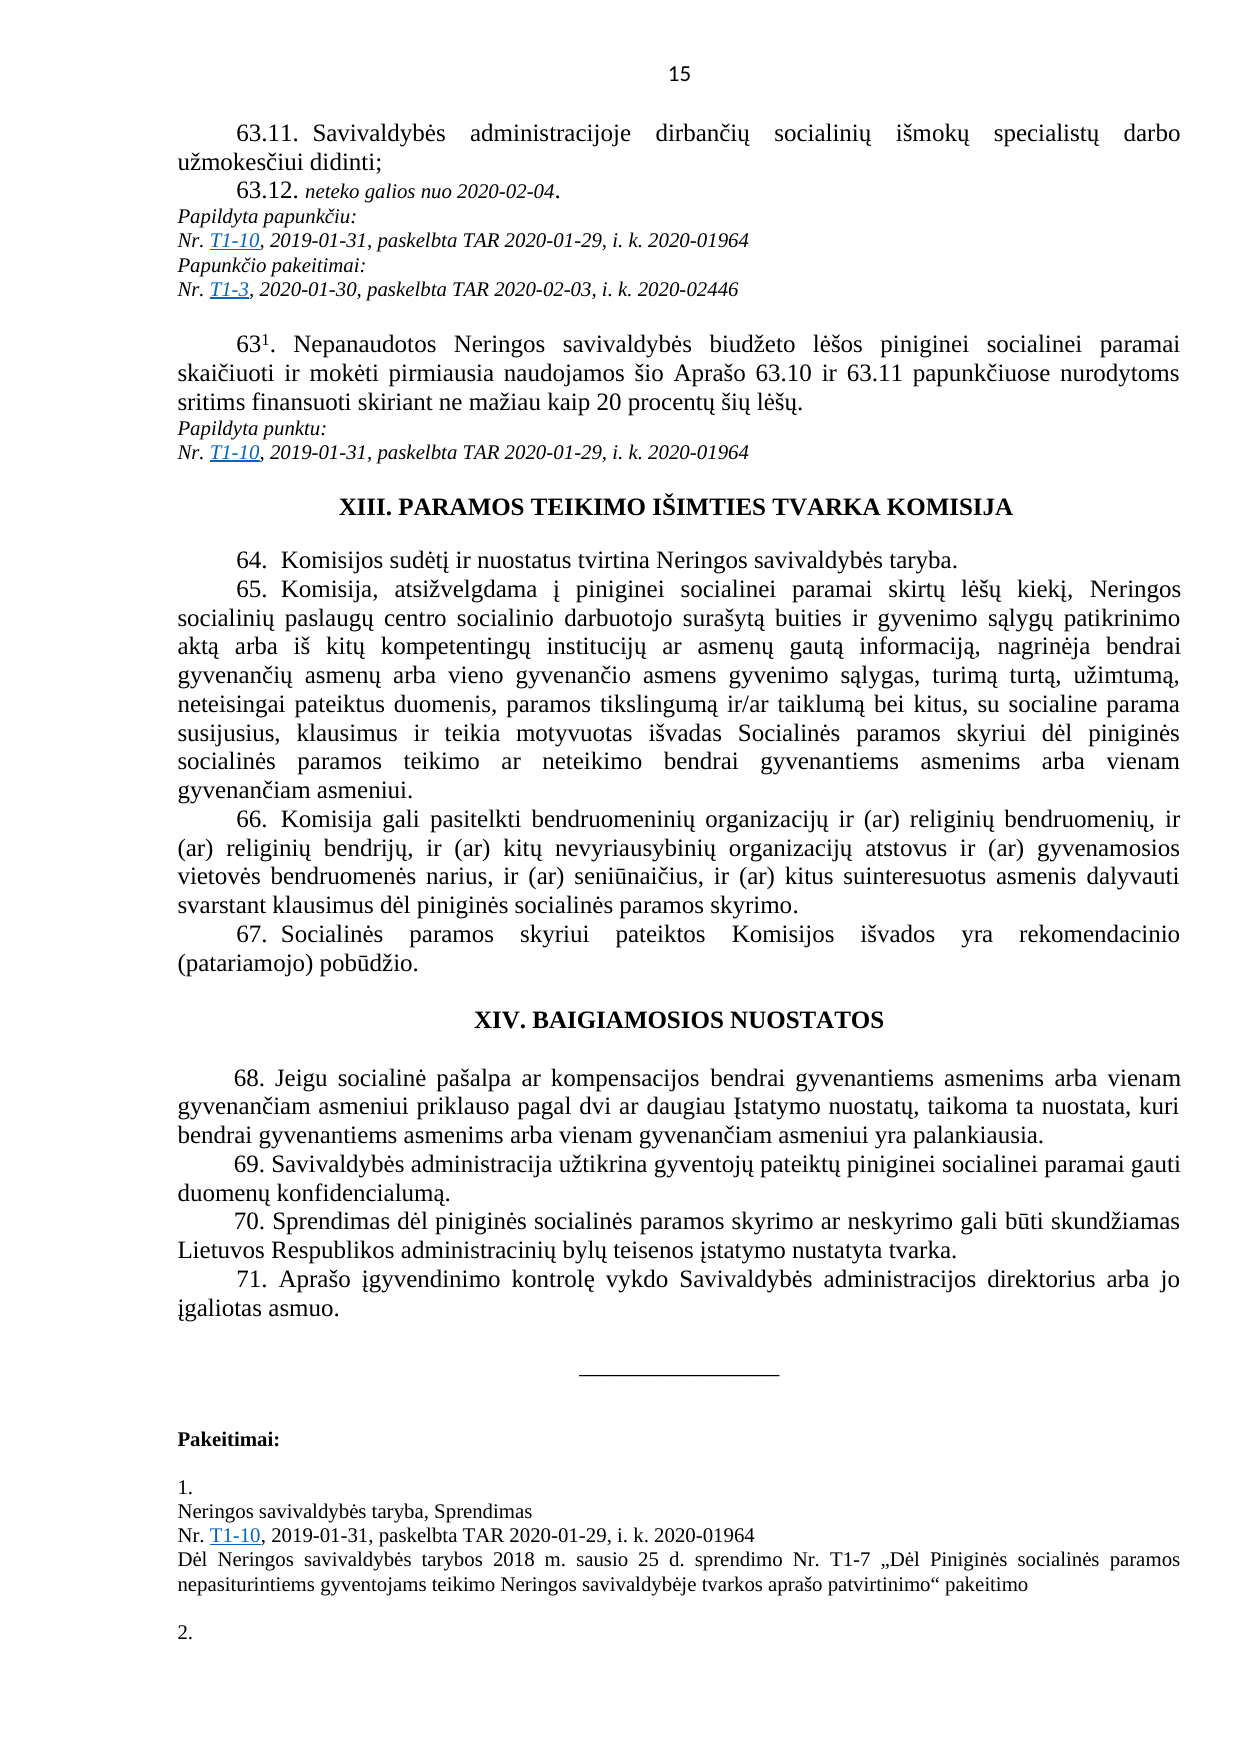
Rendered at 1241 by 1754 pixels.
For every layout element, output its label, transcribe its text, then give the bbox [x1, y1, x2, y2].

text Nr. T1-10, 2019-01-31, paskelbta TAR 2020-01-29, i. k. 2020-01964 [177, 440, 1181, 464]
text ________________ [177, 1350, 1181, 1379]
text 69. Savivaldybės administracija užtikrina gyventojų pateiktų piniginei socialinei paramai gauti duomenų konfidencialumą. [177, 1149, 1181, 1206]
text 68. Jeigu socialinė pašalpa ar kompensacijos bendrai gyvenantiems asmenims arba vienam gyvenančiam asmeniui priklauso pagal dvi ar daugiau Įstatymo nuostatų, taikoma ta nuostata, kuri bendrai gyvenantiems asmenims arba vienam gyvenančiam asmeniui yra palankiausia. [177, 1063, 1181, 1149]
text 2. [177, 1619, 1181, 1644]
text XIV. BAIGIAMOSIOS NUOSTATOS [177, 1005, 1181, 1034]
text Nr. T1-3, 2020-01-30, paskelbta TAR 2020-02-03, i. k. 2020-02446 [177, 277, 1181, 301]
text Nr. T1-10, 2019-01-31, paskelbta TAR 2020-01-29, i. k. 2020-01964 [177, 228, 1181, 252]
text Papildyta papunkčiu: [177, 204, 1181, 228]
text 71. Aprašo įgyvendinimo kontrolę vykdo Savivaldybės administracijos direktorius arba jo įgaliotas asmuo. [177, 1264, 1181, 1321]
text 67. Socialinės paramos skyriui pateiktos Komisijos išvados yra rekomendacinio (patariamojo) pobūdžio. [177, 919, 1181, 976]
text Dėl Neringos savivaldybės tarybos 2018 m. sausio 25 d. sprendimo Nr. T1-7 „Dėl Piniginės socialinės paramos nepasiturintiems gyventojams teikimo Neringos savivaldybėje tvarkos aprašo patvirtinimo“ pakeitimo [177, 1547, 1181, 1596]
text Neringos savivaldybės taryba, Sprendimas [177, 1499, 1181, 1523]
text 63.12. neteko galios nuo 2020-02-04. [177, 176, 1181, 204]
text 631. Nepanaudotos Neringos savivaldybės biudžeto lėšos piniginei socialinei paramai skaičiuoti ir mokėti pirmiausia naudojamos šio Aprašo 63.10 ir 63.11 papunkčiuose nurodytoms sritims finansuoti skiriant ne mažiau kaip 20 procentų šių lėšų. [177, 329, 1181, 416]
text Papunkčio pakeitimai: [177, 252, 1181, 277]
text 63.11. Savivaldybės administracijoje dirbančių socialinių išmokų specialistų darbo užmokesčiui didinti; [177, 118, 1181, 176]
text XIII. PARAMOS TEIKIMO IŠIMTIES TVARKA KOMISIJA [177, 492, 1181, 521]
text 1. [177, 1475, 1181, 1499]
text 64. Komisijos sudėtį ir nuostatus tvirtina Neringos savivaldybės taryba. [177, 545, 1181, 574]
text Nr. T1-10, 2019-01-31, paskelbta TAR 2020-01-29, i. k. 2020-01964 [177, 1523, 1181, 1547]
text 65. Komisija, atsižvelgdama į piniginei socialinei paramai skirtų lėšų kiekį, Neringos socialinių paslaugų centro socialinio darbuotojo surašytą buities ir gyvenimo sąlygų patikrinimo aktą arba iš kitų kompetentingų institucijų ar asmenų gautą informaciją, nagrinėja bendrai gyvenančių asmenų arba vieno gyvenančio asmens gyvenimo sąlygas, turimą turtą, užimtumą, neteisingai pateiktus duomenis, paramos tikslingumą ir/ar taiklumą bei kitus, su socialine parama susijusius, klausimus ir teikia motyvuotas išvadas Socialinės paramos skyriui dėl piniginės socialinės paramos teikimo ar neteikimo bendrai gyvenantiems asmenims arba vienam gyvenančiam asmeniui. [177, 574, 1181, 804]
text 66. Komisija gali pasitelkti bendruomeninių organizacijų ir (ar) religinių bendruomenių, ir (ar) religinių bendrijų, ir (ar) kitų nevyriausybinių organizacijų atstovus ir (ar) gyvenamosios vietovės bendruomenės narius, ir (ar) seniūnaičius, ir (ar) kitus suinteresuotus asmenis dalyvauti svarstant klausimus dėl piniginės socialinės paramos skyrimo. [177, 804, 1181, 919]
text Pakeitimai: [177, 1427, 1181, 1451]
text Papildyta punktu: [177, 416, 1181, 440]
text 70. Sprendimas dėl piniginės socialinės paramos skyrimo ar neskyrimo gali būti skundžiamas Lietuvos Respublikos administracinių bylų teisenos įstatymo nustatyta tvarka. [177, 1206, 1181, 1264]
